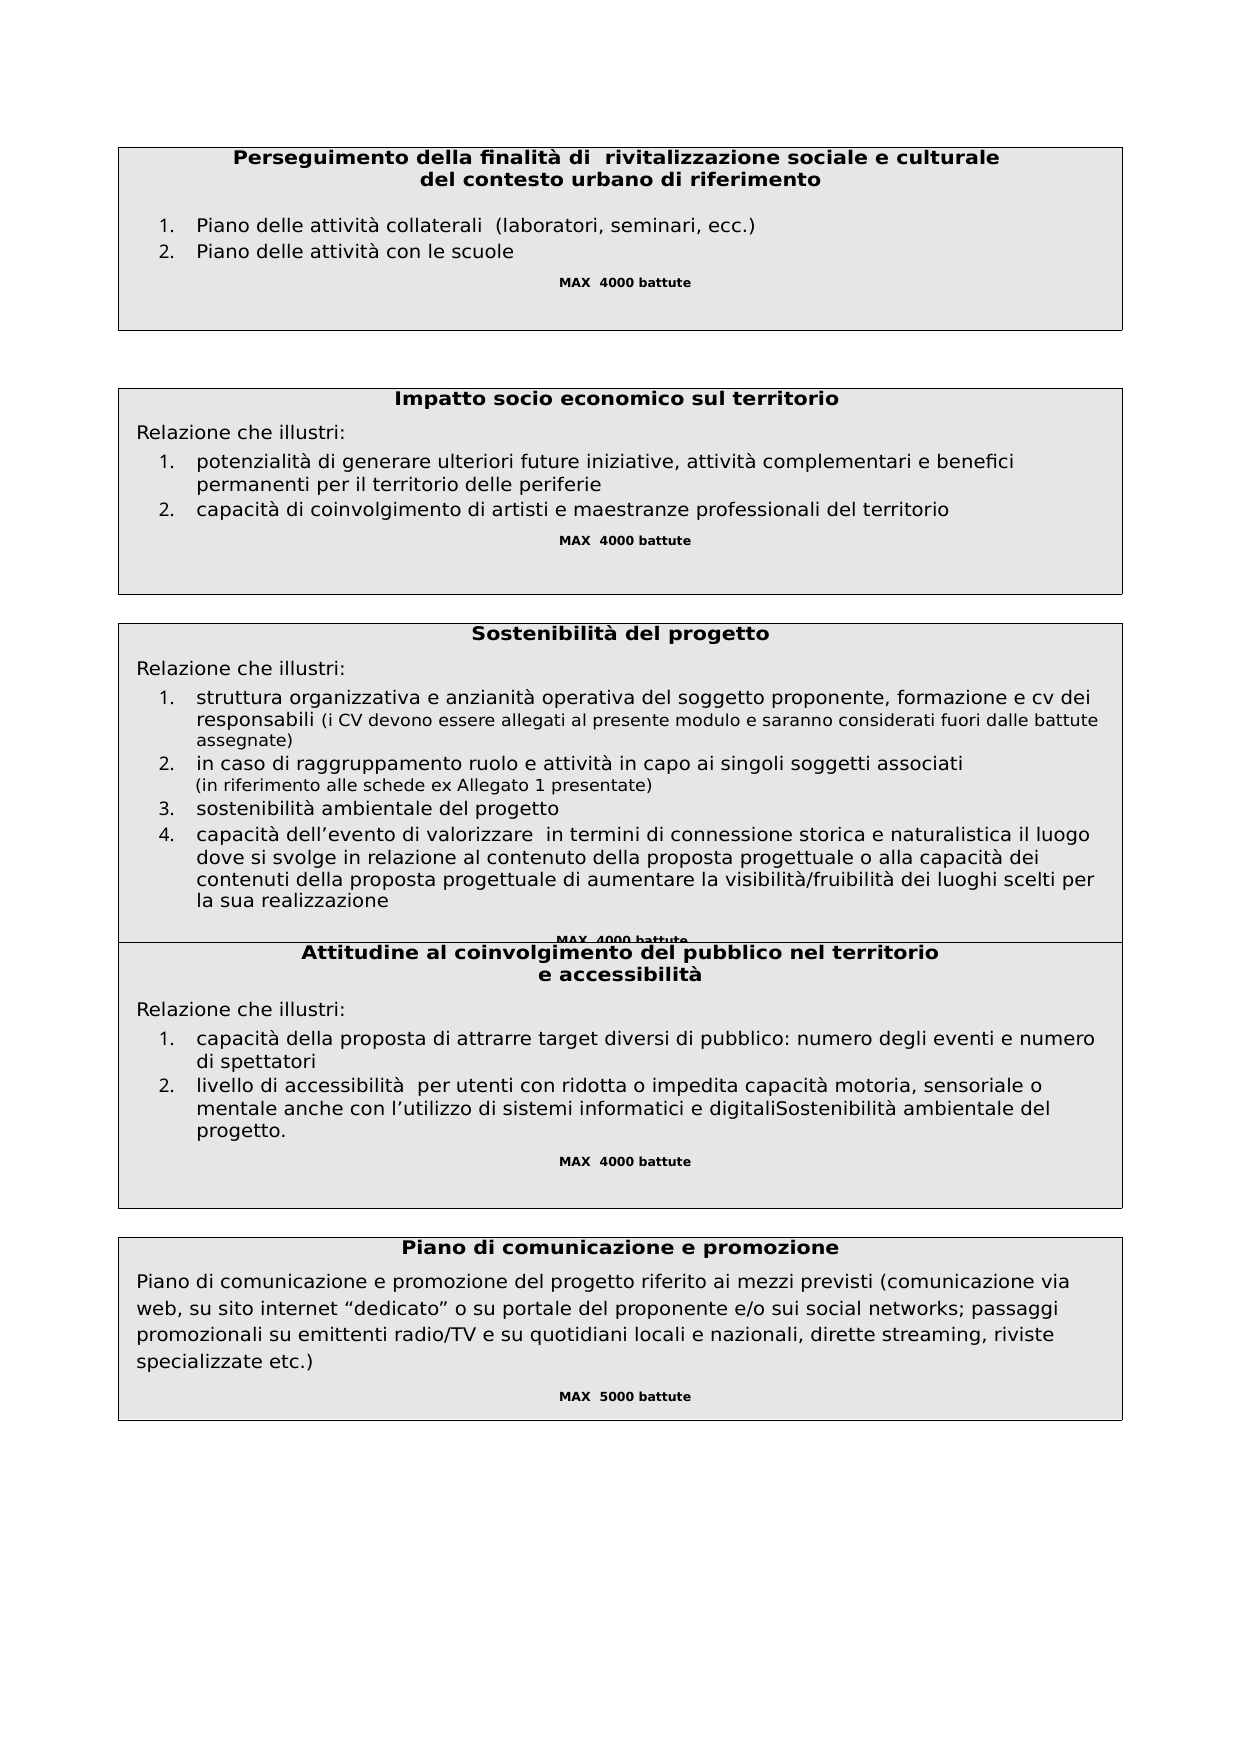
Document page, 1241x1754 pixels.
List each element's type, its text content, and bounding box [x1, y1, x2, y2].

table_header Piano di comunicazione e promozione Piano di comunicazione e promozione del progetto riferito ai mezzi previsti (comunicazione via web, su sito internet “dedicato” o su portale del proponente e/o sui social networks; passaggi promozionali su emittenti radio/TV e su quotidiani locali e nazionali, dirette streaming, riviste specializzate etc.) MAX 5000 battute [119, 1238, 1122, 1419]
table_header Perseguimento della finalità di rivitalizzazione sociale e culturale del contesto urbano di riferimento Piano delle attività collaterali (laboratori, seminari, ecc.) Piano delle attività con le scuole MAX 4000 battute [119, 148, 1122, 330]
table_header Sostenibilità del progetto Relazione che illustri: struttura organizzativa e anzianità operativa del soggetto proponente, formazione e cv dei responsabili (i CV devono essere allegati al presente modulo e saranno considerati fuori dalle battute assegnate) in caso di raggruppamento ruolo e attività in capo ai singoli soggetti associati (in riferimento alle schede ex Allegato 1 presentate) sostenibilità ambientale del progetto capacità dell’evento di valorizzare in termini di connessione storica e naturalistica il luogo dove si svolge in relazione al contenuto della proposta progettuale o alla capacità dei contenuti della proposta progettuale di aumentare la visibilità/fruibilità dei luoghi scelti per la sua realizzazione MAX 4000 battute [119, 624, 1122, 942]
table_header Impatto socio economico sul territorio Relazione che illustri: potenzialità di generare ulteriori future iniziative, attività complementari e benefici permanenti per il territorio delle periferie capacità di coinvolgimento di artisti e maestranze professionali del territorio MAX 4000 battute [119, 389, 1122, 594]
table_header Attitudine al coinvolgimento del pubblico nel territorio e accessibilità Relazione che illustri: capacità della proposta di attrarre target diversi di pubblico: numero degli eventi e numero di spettatori livello di accessibilità per utenti con ridotta o impedita capacità motoria, sensoriale o mentale anche con l’utilizzo di sistemi informatici e digitaliSostenibilità ambientale del progetto. MAX 4000 battute [119, 943, 1122, 1208]
